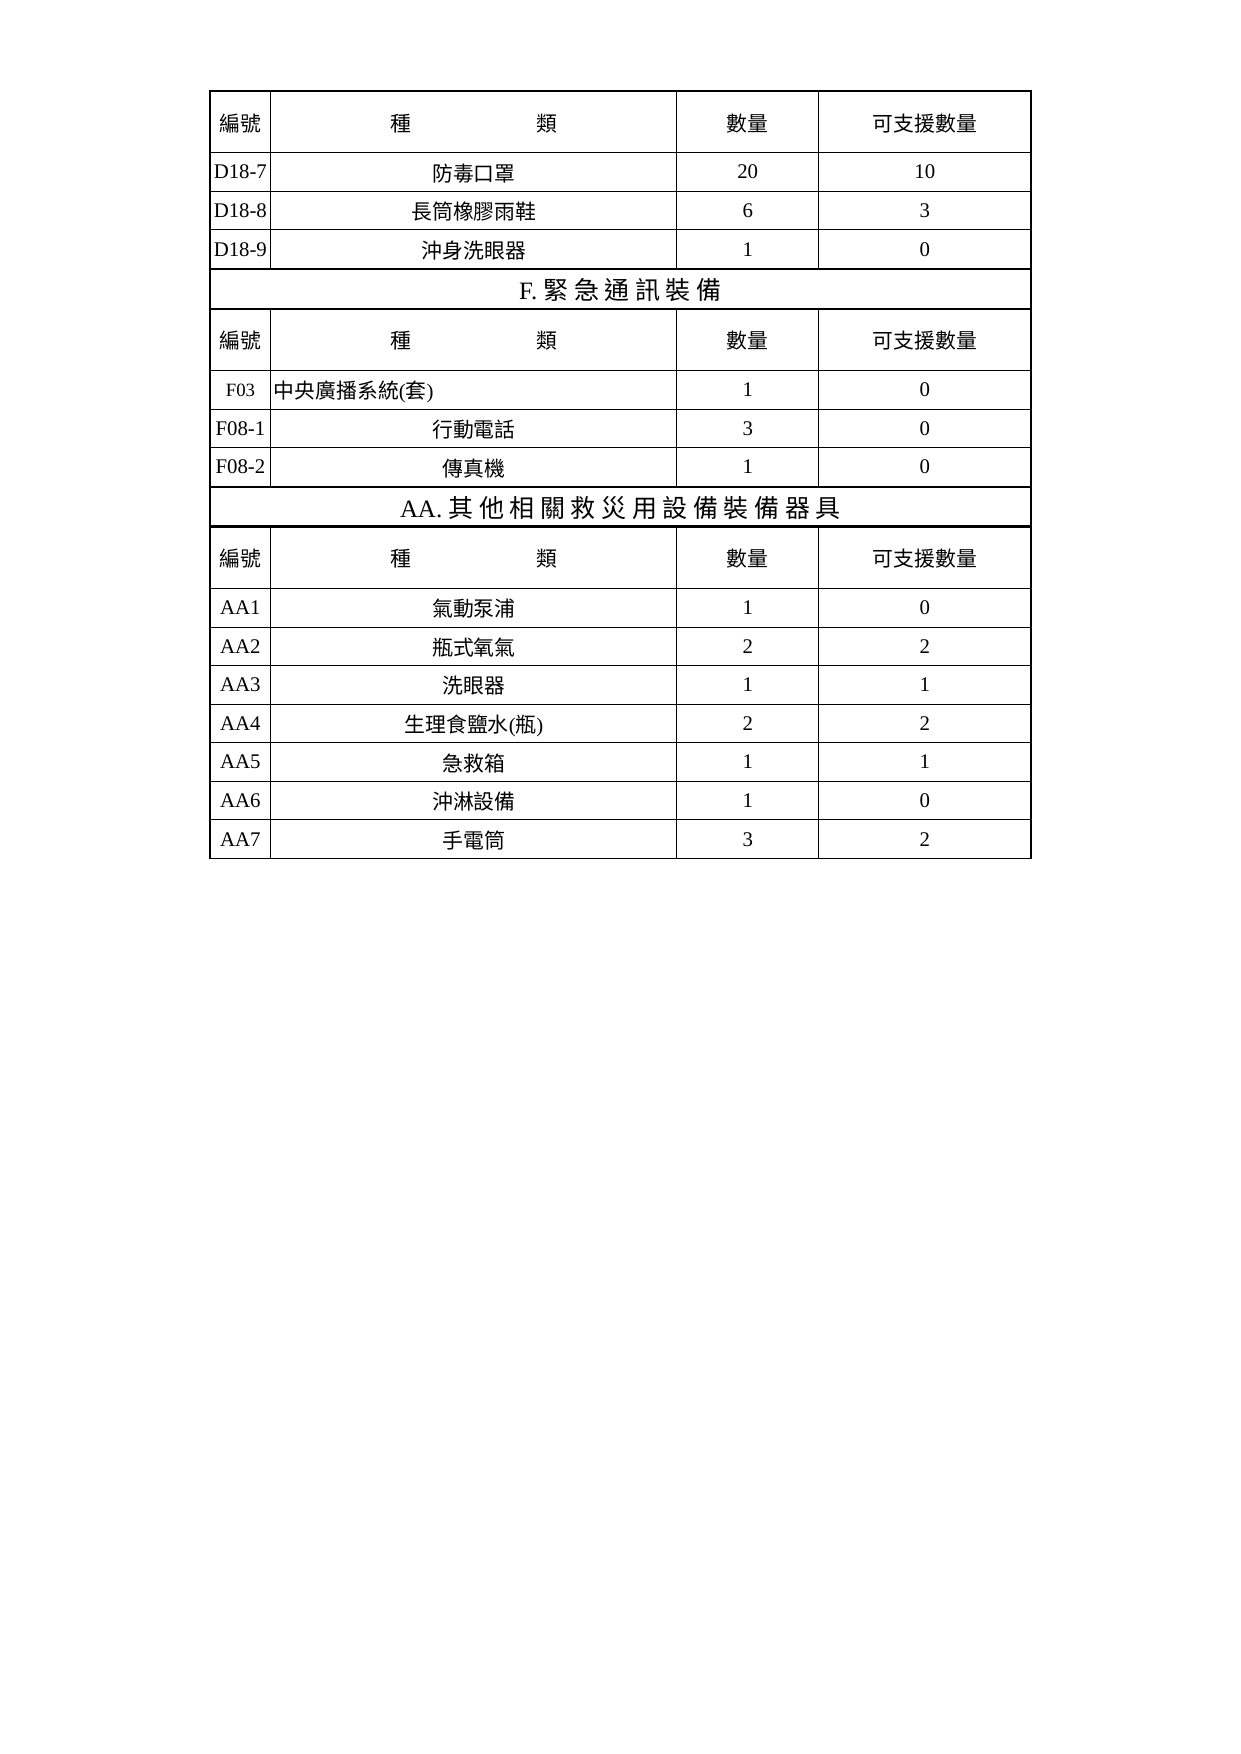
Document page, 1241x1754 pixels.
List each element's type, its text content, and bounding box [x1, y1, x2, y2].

table_cell 數量 [677, 310, 818, 370]
table_cell 1 [819, 743, 1030, 781]
table_cell 0 [819, 230, 1030, 268]
table_cell 沖淋設備 [271, 782, 676, 819]
table_cell F08-2 [211, 448, 270, 486]
table_cell AA5 [211, 743, 270, 781]
table_cell 生理食鹽水(瓶) [271, 705, 676, 742]
table_cell AA6 [211, 782, 270, 819]
table_cell 0 [819, 371, 1030, 409]
table_cell F. 緊 急 通 訊 裝 備 [211, 270, 1030, 307]
table_cell 1 [677, 743, 818, 781]
table_cell D18-7 [211, 153, 270, 191]
table_cell AA. 其 他 相 關 救 災 用 設 備 裝 備 器 具 [211, 488, 1030, 525]
table_cell F08-1 [211, 410, 270, 447]
table_cell 1 [819, 666, 1030, 704]
table_cell 防毒口罩 [271, 153, 676, 191]
table_cell 3 [819, 192, 1030, 229]
table_cell AA1 [211, 589, 270, 627]
table_header 種 類 [271, 92, 676, 152]
table_cell 1 [677, 448, 818, 486]
table_cell 種 類 [271, 310, 676, 370]
table_cell 0 [819, 448, 1030, 486]
table_cell 2 [677, 628, 818, 665]
table_cell D18-9 [211, 230, 270, 268]
table_header 編號 [211, 92, 270, 152]
table_cell 2 [819, 628, 1030, 665]
table_cell 數量 [677, 528, 818, 588]
table_cell 急救箱 [271, 743, 676, 781]
table_cell 6 [677, 192, 818, 229]
table_cell 中央廣播系統(套) [271, 371, 676, 409]
table_cell 0 [819, 589, 1030, 627]
table_cell 編號 [211, 528, 270, 588]
table_cell 長筒橡膠雨鞋 [271, 192, 676, 229]
table_cell AA4 [211, 705, 270, 742]
table_cell 瓶式氧氣 [271, 628, 676, 665]
table_cell 0 [819, 782, 1030, 819]
table_cell 傳真機 [271, 448, 676, 486]
table_cell 3 [677, 410, 818, 447]
table_cell 洗眼器 [271, 666, 676, 704]
table_cell 種 類 [271, 528, 676, 588]
table_cell 1 [677, 666, 818, 704]
table_header 數量 [677, 92, 818, 152]
table_header 可支援數量 [819, 92, 1030, 152]
table_cell 0 [819, 410, 1030, 447]
table_cell AA2 [211, 628, 270, 665]
table_cell 可支援數量 [819, 310, 1030, 370]
table_cell 10 [819, 153, 1030, 191]
table_cell F03 [211, 371, 270, 409]
table_cell AA3 [211, 666, 270, 704]
table_cell 3 [677, 820, 818, 858]
table_cell 行動電話 [271, 410, 676, 447]
table_cell AA7 [211, 820, 270, 858]
table_cell D18-8 [211, 192, 270, 229]
table_cell 1 [677, 589, 818, 627]
table_cell 2 [819, 820, 1030, 858]
table_cell 沖身洗眼器 [271, 230, 676, 268]
table_cell 2 [677, 705, 818, 742]
table_cell 可支援數量 [819, 528, 1030, 588]
table_cell 1 [677, 782, 818, 819]
table_cell 編號 [211, 310, 270, 370]
table_cell 1 [677, 371, 818, 409]
table_cell 氣動泵浦 [271, 589, 676, 627]
table_cell 1 [677, 230, 818, 268]
table_cell 20 [677, 153, 818, 191]
table_cell 手電筒 [271, 820, 676, 858]
table_cell 2 [819, 705, 1030, 742]
